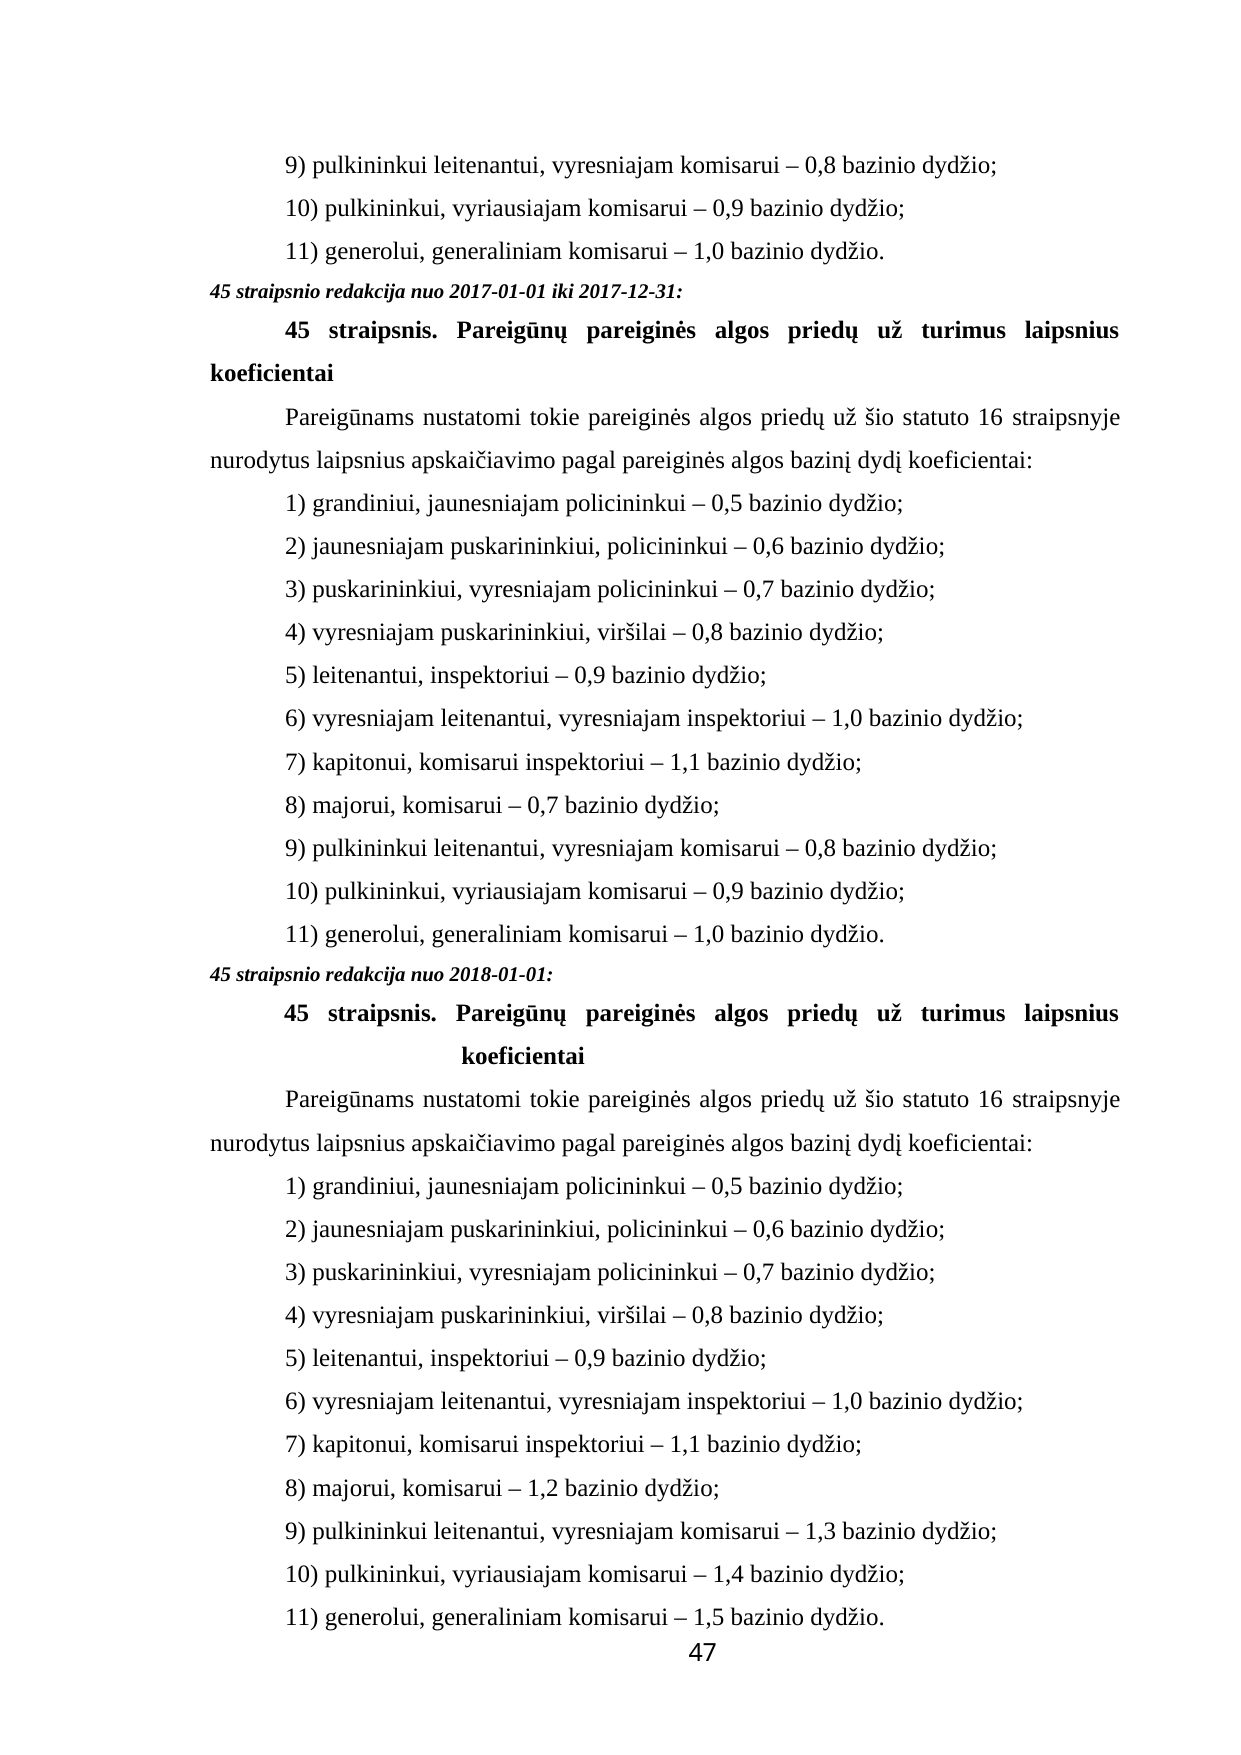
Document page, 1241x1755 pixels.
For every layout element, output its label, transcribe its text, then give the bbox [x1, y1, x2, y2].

text 45 straipsnis. Pareigūnų pareiginės algos priedų už turimus laipsnius koeficientai [284, 998, 1120, 1070]
text 6) vyresniajam leitenantui, vyresniajam inspektoriui – 1,0 bazinio dydžio; [210, 1386, 1120, 1415]
text 10) pulkininkui, vyriausiajam komisarui – 0,9 bazinio dydžio; [210, 193, 1120, 222]
text 6) vyresniajam leitenantui, vyresniajam inspektoriui – 1,0 bazinio dydžio; [210, 703, 1120, 732]
text 7) kapitonui, komisarui inspektoriui – 1,1 bazinio dydžio; [210, 1429, 1120, 1458]
text 45 straipsnis. Pareigūnų pareiginės algos priedų už turimus laipsnius koeficientai [210, 315, 1120, 387]
text 45 straipsnio redakcija nuo 2018-01-01: [210, 962, 1120, 986]
text 2) jaunesniajam puskarininkiui, policininkui – 0,6 bazinio dydžio; [210, 1214, 1120, 1243]
text 9) pulkininkui leitenantui, vyresniajam komisarui – 0,8 bazinio dydžio; [210, 833, 1120, 862]
text 9) pulkininkui leitenantui, vyresniajam komisarui – 1,3 bazinio dydžio; [210, 1516, 1120, 1544]
text 1) grandiniui, jaunesniajam policininkui – 0,5 bazinio dydžio; [210, 1171, 1120, 1199]
text 4) vyresniajam puskarininkiui, viršilai – 0,8 bazinio dydžio; [210, 1300, 1120, 1329]
text 10) pulkininkui, vyriausiajam komisarui – 0,9 bazinio dydžio; [210, 876, 1120, 905]
text 45 straipsnio redakcija nuo 2017-01-01 iki 2017-12-31: [210, 279, 1120, 303]
text 3) puskarininkiui, vyresniajam policininkui – 0,7 bazinio dydžio; [210, 1257, 1120, 1286]
text 5) leitenantui, inspektoriui – 0,9 bazinio dydžio; [210, 1343, 1120, 1372]
text 4) vyresniajam puskarininkiui, viršilai – 0,8 bazinio dydžio; [210, 617, 1120, 646]
text 7) kapitonui, komisarui inspektoriui – 1,1 bazinio dydžio; [210, 747, 1120, 775]
text Pareigūnams nustatomi tokie pareiginės algos priedų už šio statuto 16 straipsnyje nurodytus laipsnius apskaičiavimo pagal pareiginės algos bazinį dydį koeficientai: [210, 402, 1120, 473]
text 11) generolui, generaliniam komisarui – 1,0 bazinio dydžio. [210, 919, 1120, 948]
text 9) pulkininkui leitenantui, vyresniajam komisarui – 0,8 bazinio dydžio; [210, 150, 1120, 179]
text Pareigūnams nustatomi tokie pareiginės algos priedų už šio statuto 16 straipsnyje nurodytus laipsnius apskaičiavimo pagal pareiginės algos bazinį dydį koeficientai: [210, 1084, 1120, 1156]
text 11) generolui, generaliniam komisarui – 1,0 bazinio dydžio. [210, 236, 1120, 265]
text 3) puskarininkiui, vyresniajam policininkui – 0,7 bazinio dydžio; [210, 574, 1120, 603]
text 8) majorui, komisarui – 0,7 bazinio dydžio; [210, 790, 1120, 818]
text 11) generolui, generaliniam komisarui – 1,5 bazinio dydžio. [210, 1602, 1120, 1631]
text 10) pulkininkui, vyriausiajam komisarui – 1,4 bazinio dydžio; [210, 1559, 1120, 1588]
text 2) jaunesniajam puskarininkiui, policininkui – 0,6 bazinio dydžio; [210, 531, 1120, 560]
text 8) majorui, komisarui – 1,2 bazinio dydžio; [210, 1473, 1120, 1501]
text 5) leitenantui, inspektoriui – 0,9 bazinio dydžio; [210, 660, 1120, 689]
text 1) grandiniui, jaunesniajam policininkui – 0,5 bazinio dydžio; [210, 488, 1120, 517]
